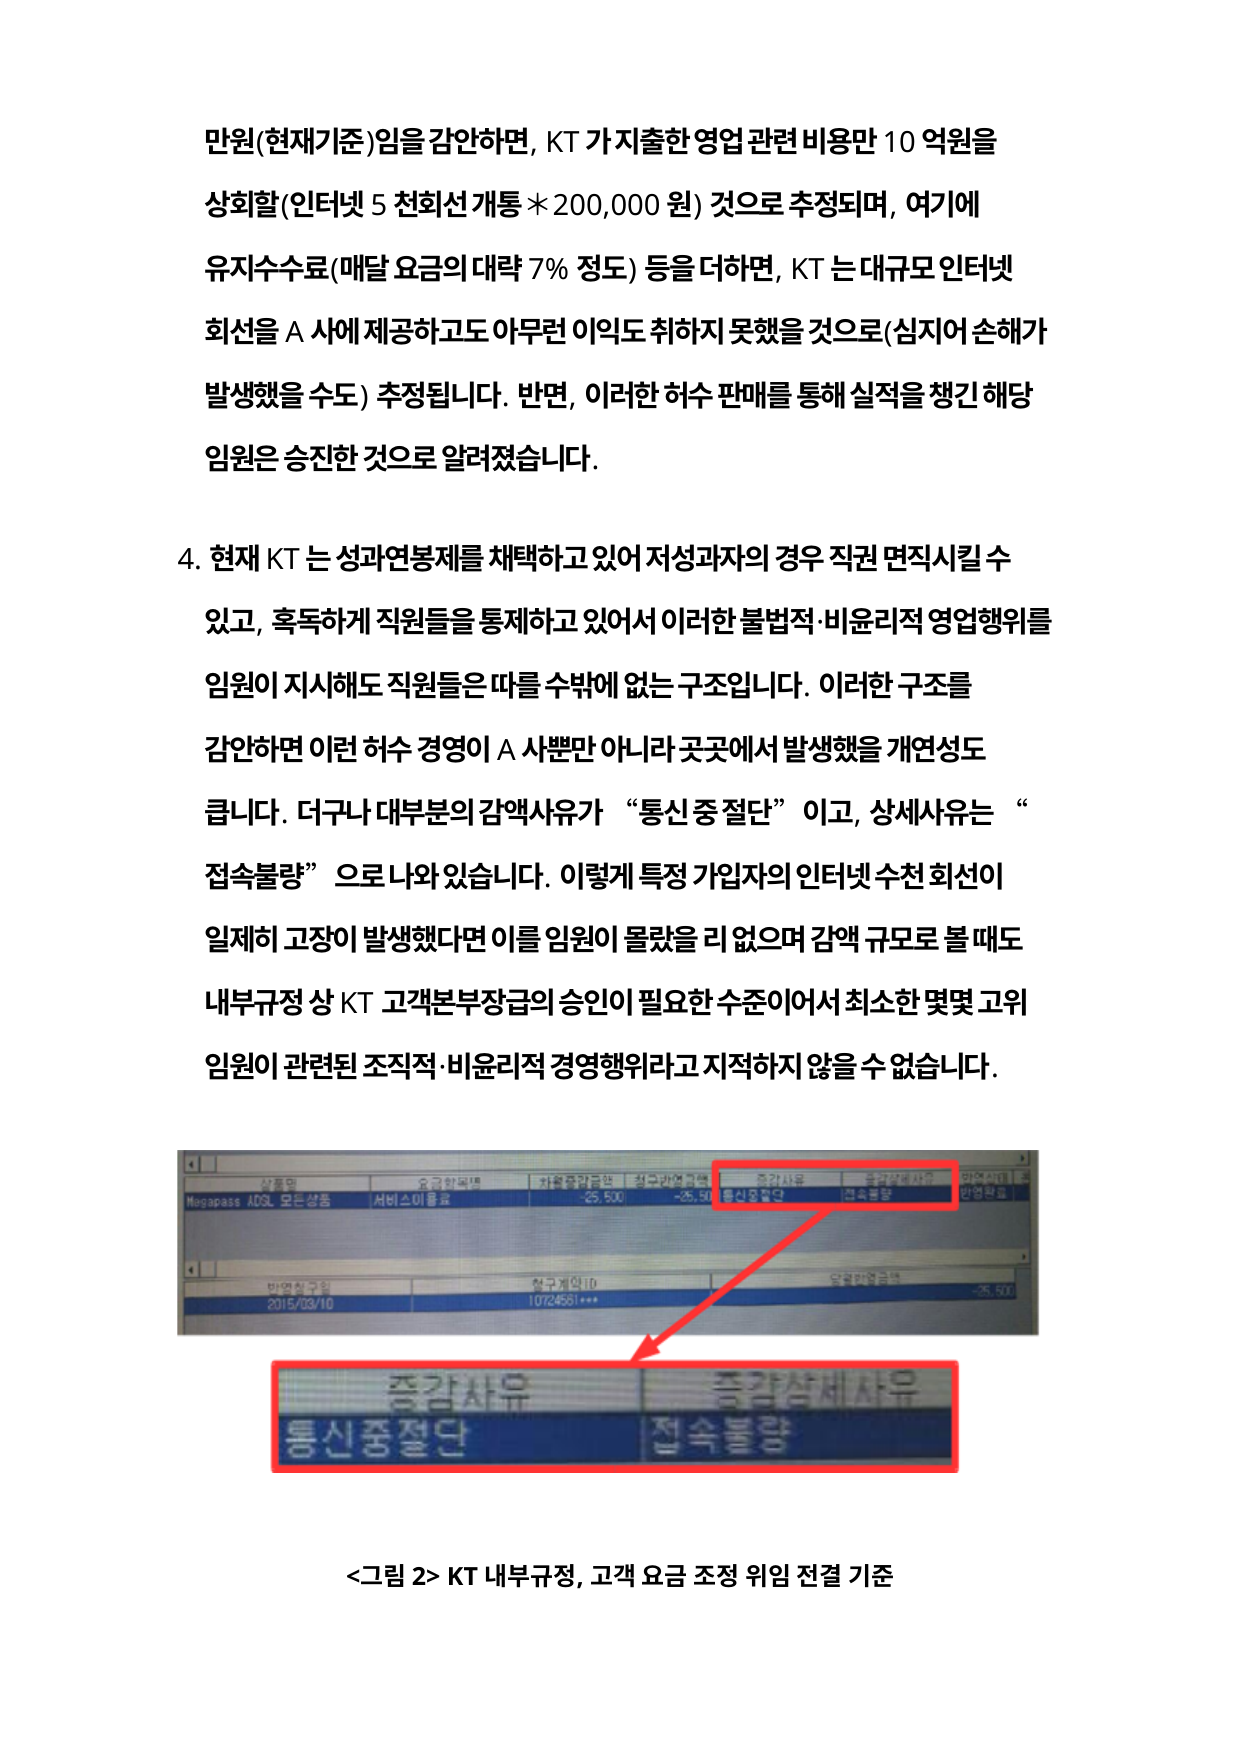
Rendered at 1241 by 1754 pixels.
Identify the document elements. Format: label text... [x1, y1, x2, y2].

text <그림 2> KT 내부규정, 고객 요금 조정 위임 전결 기준 [177, 1556, 1063, 1592]
text 만원(현재기준)임을 감안하면, KT가 지출한 영업 관련 비용만 10억원을 상회할(인터넷 5천회선 개통＊200,000원) 것으로 추정되며, 여기에 유지수수료(매달 요금의 대략 7% 정도) 등을 더하면, KT는 대규모 인터넷 회선을 A사에 제공하고도 아무런 이익도 취하지 못했을 것으로(심지어 손해가 발생했을 수도) 추정됩니다. 반면, 이러한 허수 판매를 통해 실적을 챙긴 해당 임원은 승진한 것으로 알려졌습니다. [177, 118, 1063, 478]
picture [177, 1150, 1064, 1473]
text 4. 현재 KT는 성과연봉제를 채택하고 있어 저성과자의 경우 직권 면직시킬 수 있고, 혹독하게 직원들을 통제하고 있어서 이러한 불법적·비윤리적 영업행위를 임원이 지시해도 직원들은 따를 수밖에 없는 구조입니다. 이러한 구조를 감안하면 이런 허수 경영이 A사뿐만 아니라 곳곳에서 발생했을 개연성도 큽니다. 더구나 대부분의 감액사유가 “통신 중 절단”이고, 상세사유는 “접속불량”으로 나와 있습니다. 이렇게 특정 가입자의 인터넷 수천 회선이 일제히 고장이 발생했다면 이를 임원이 몰랐을 리 없으며 감액 규모로 볼 때도 내부규정 상 KT 고객본부장급의 승인이 필요한 수준이어서 최소한 몇몇 고위 임원이 관련된 조직적·비윤리적 경영행위라고 지적하지 않을 수 없습니다. [177, 535, 1063, 1086]
